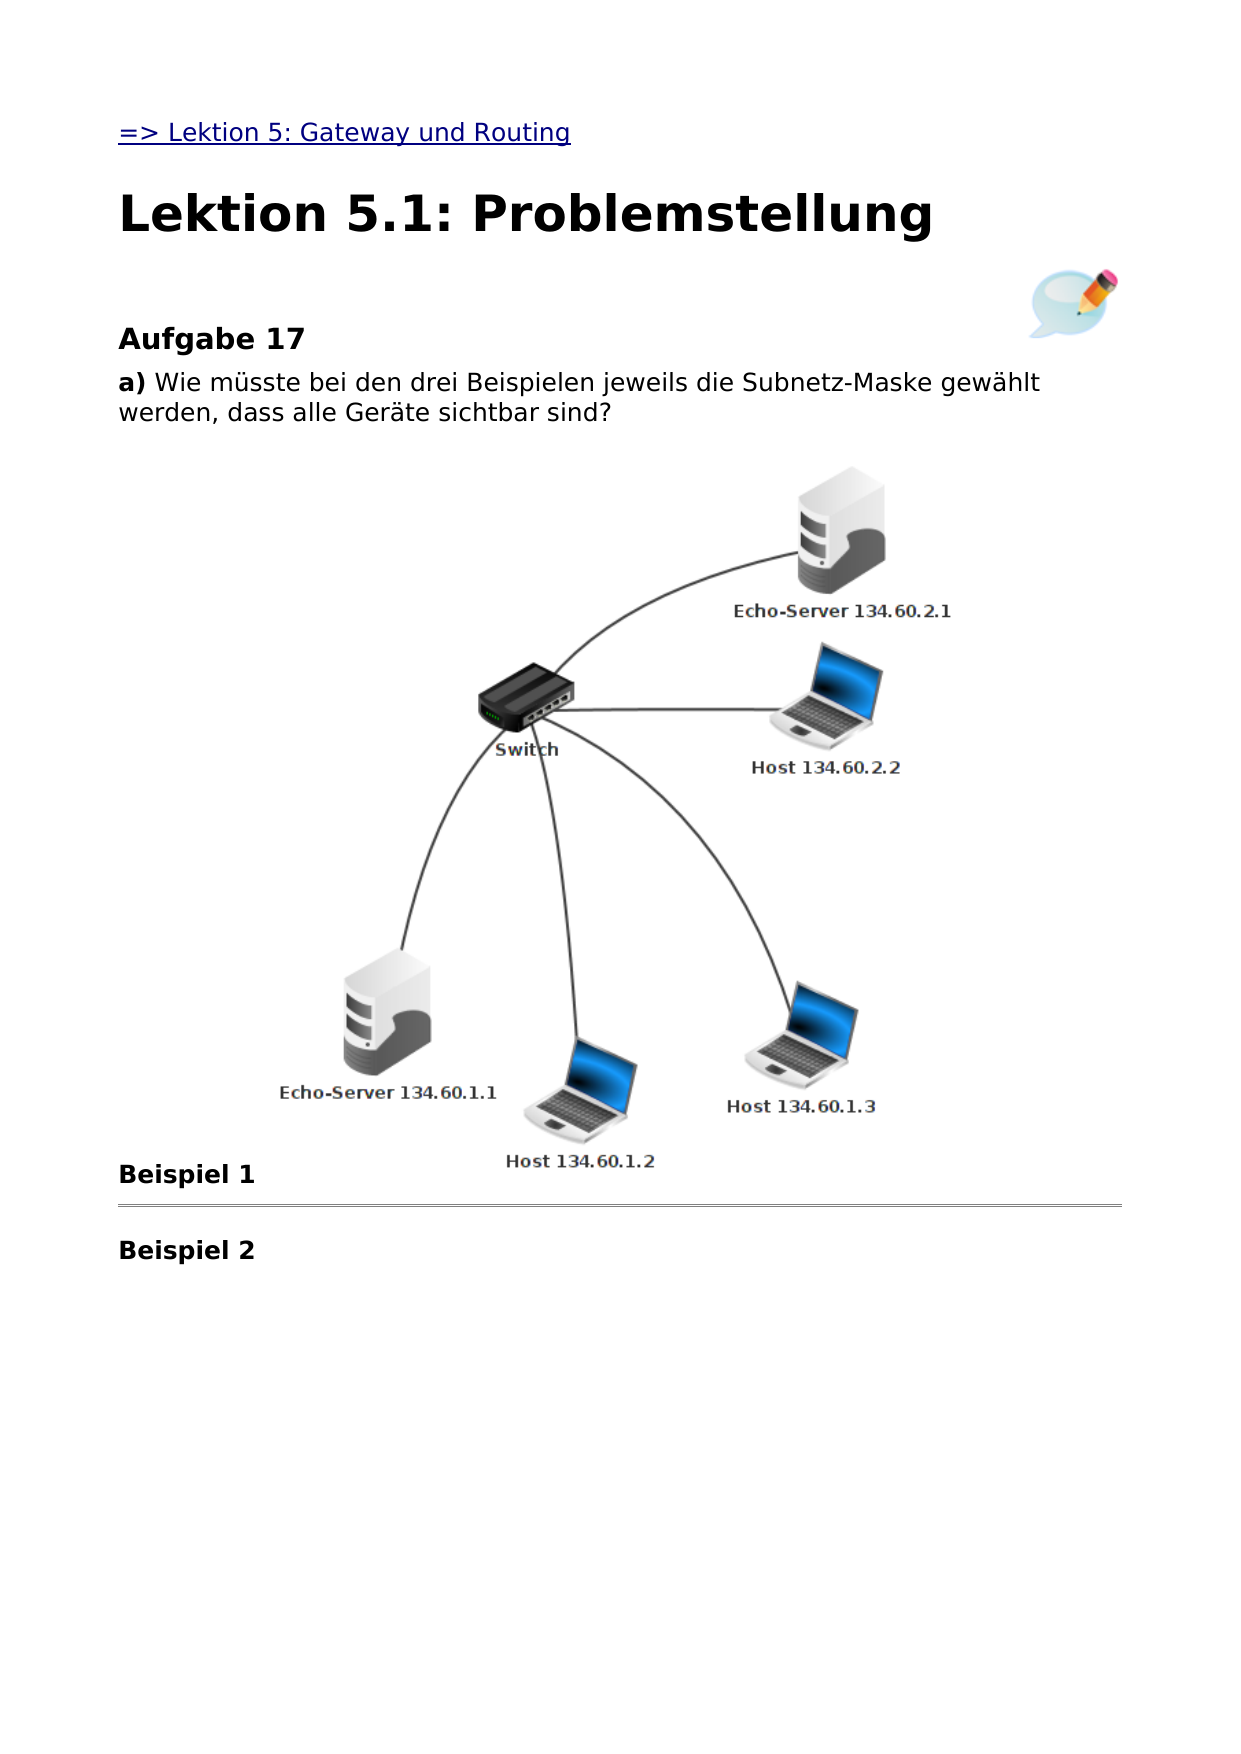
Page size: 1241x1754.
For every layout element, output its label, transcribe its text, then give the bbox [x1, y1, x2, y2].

subtitle Aufgabe 17 [118, 322, 1022, 356]
text Beispiel 2 [118, 1236, 1122, 1265]
picture [263, 439, 967, 1184]
text a) Wie müsste bei den drei Beispielen jeweils die Subnetz-Maske gewählt werden, dass alle Geräte sichtbar sind? [118, 369, 1122, 427]
subtitle Lektion 5.1: Problemstellung [118, 185, 1122, 243]
text Beispiel 1 [118, 439, 1122, 1190]
text => Lektion 5: Gateway und Routing [118, 118, 1122, 147]
picture [1022, 255, 1123, 356]
